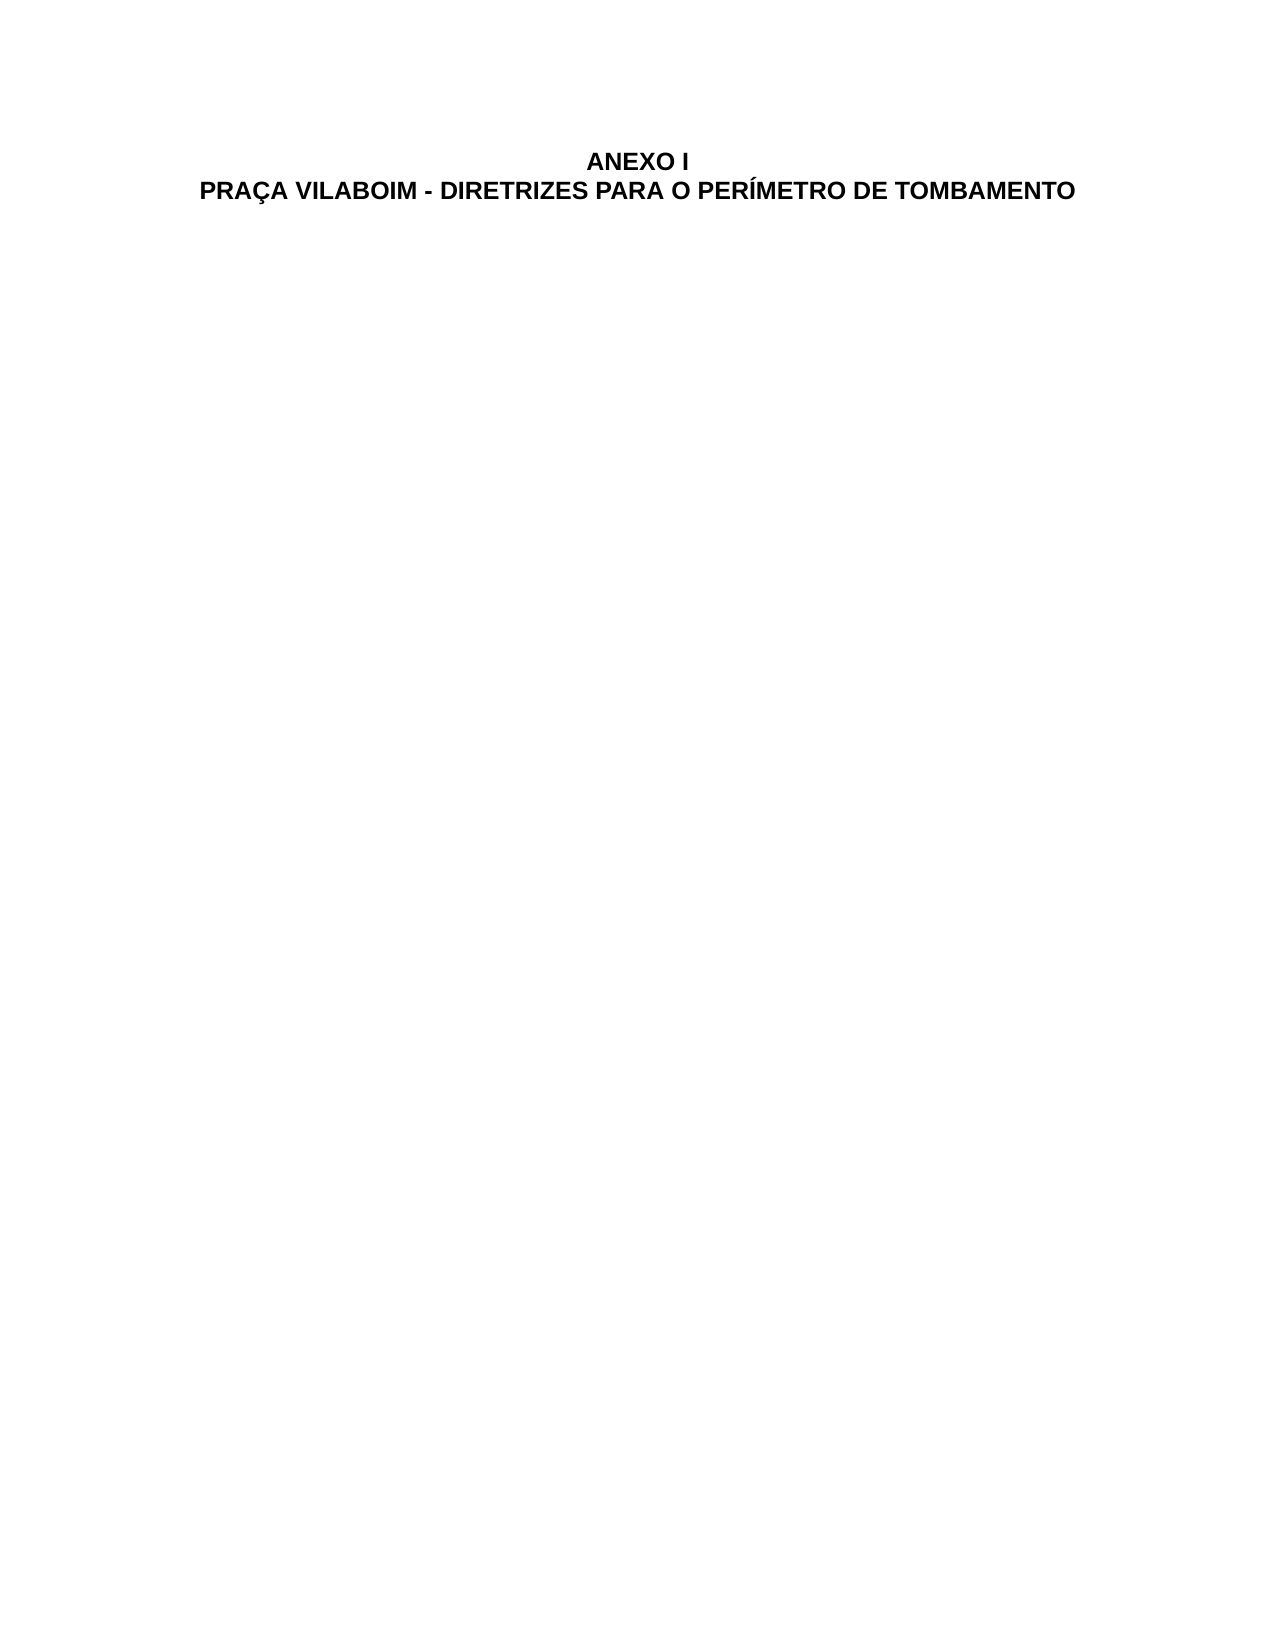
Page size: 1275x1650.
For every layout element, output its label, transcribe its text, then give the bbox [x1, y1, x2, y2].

text PRAÇA VILABOIM - DIRETRIZES PARA O PERÍMETRO DE TOMBAMENTO [194, 176, 1081, 205]
text ANEXO I [582, 147, 693, 176]
